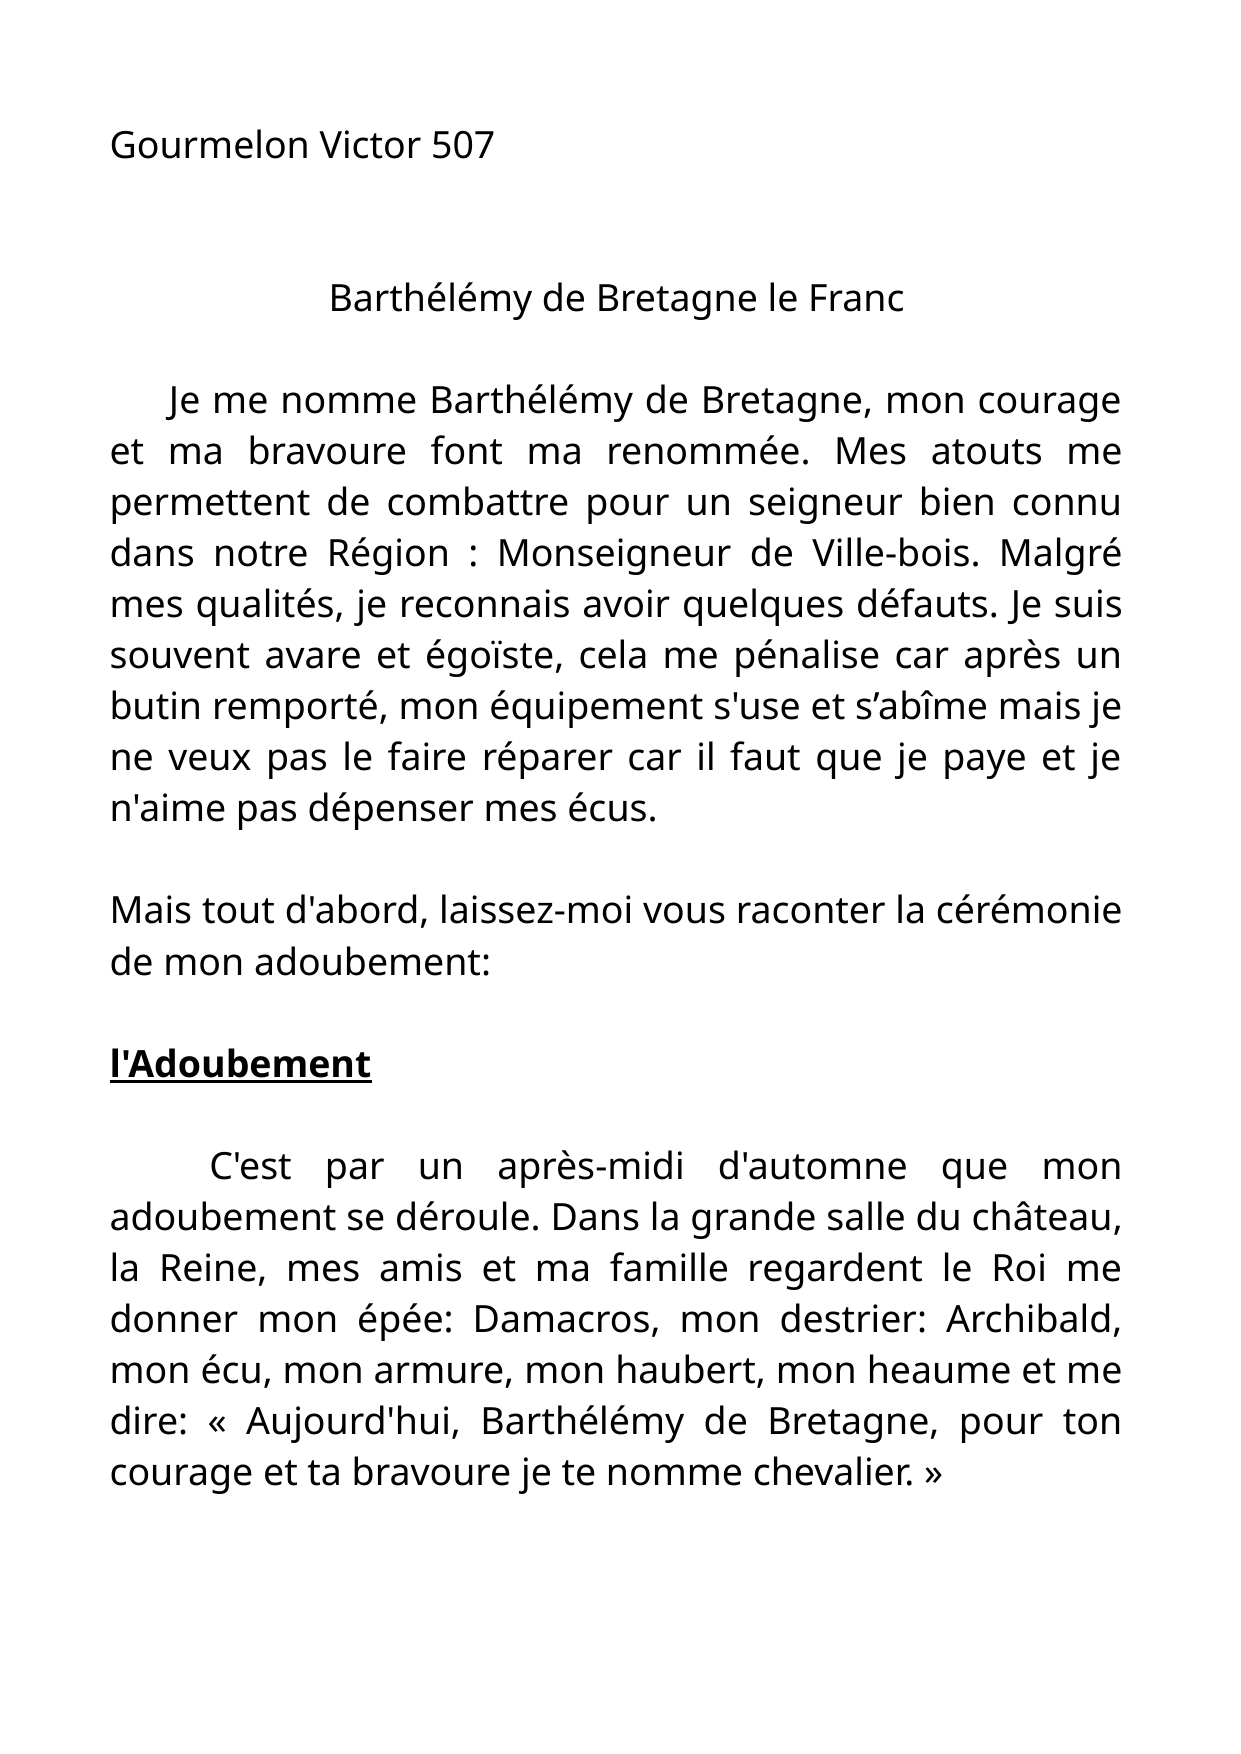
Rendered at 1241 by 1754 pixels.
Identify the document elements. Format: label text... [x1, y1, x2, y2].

text C'est par un après-midi d'automne que mon adoubement se déroule. Dans la grande salle du château, la Reine, mes amis et ma famille regardent le Roi me donner mon épée: Damacros, mon destrier: Archibald, mon écu, mon armure, mon haubert, mon heaume et me dire: « Aujourd'hui, Barthélémy de Bretagne, pour ton courage et ta bravoure je te nomme chevalier. » [109, 1139, 1123, 1496]
text Je me nomme Barthélémy de Bretagne, mon courage et ma bravoure font ma renommée. Mes atouts me permettent de combattre pour un seigneur bien connu dans notre Région : Monseigneur de Ville-bois. Malgré mes qualités, je reconnais avoir quelques défauts. Je suis souvent avare et égoïste, cela me pénalise car après un butin remporté, mon équipement s'use et s’abîme mais je ne veux pas le faire réparer car il faut que je paye et je n'aime pas dépenser mes écus. [109, 373, 1123, 833]
text l'Adoubement [109, 1037, 1123, 1088]
text Gourmelon Victor 507 [109, 118, 1123, 169]
text Barthélémy de Bretagne le Franc [109, 271, 1123, 322]
text Mais tout d'abord, laissez-moi vous raconter la cérémonie de mon adoubement: [109, 884, 1123, 986]
